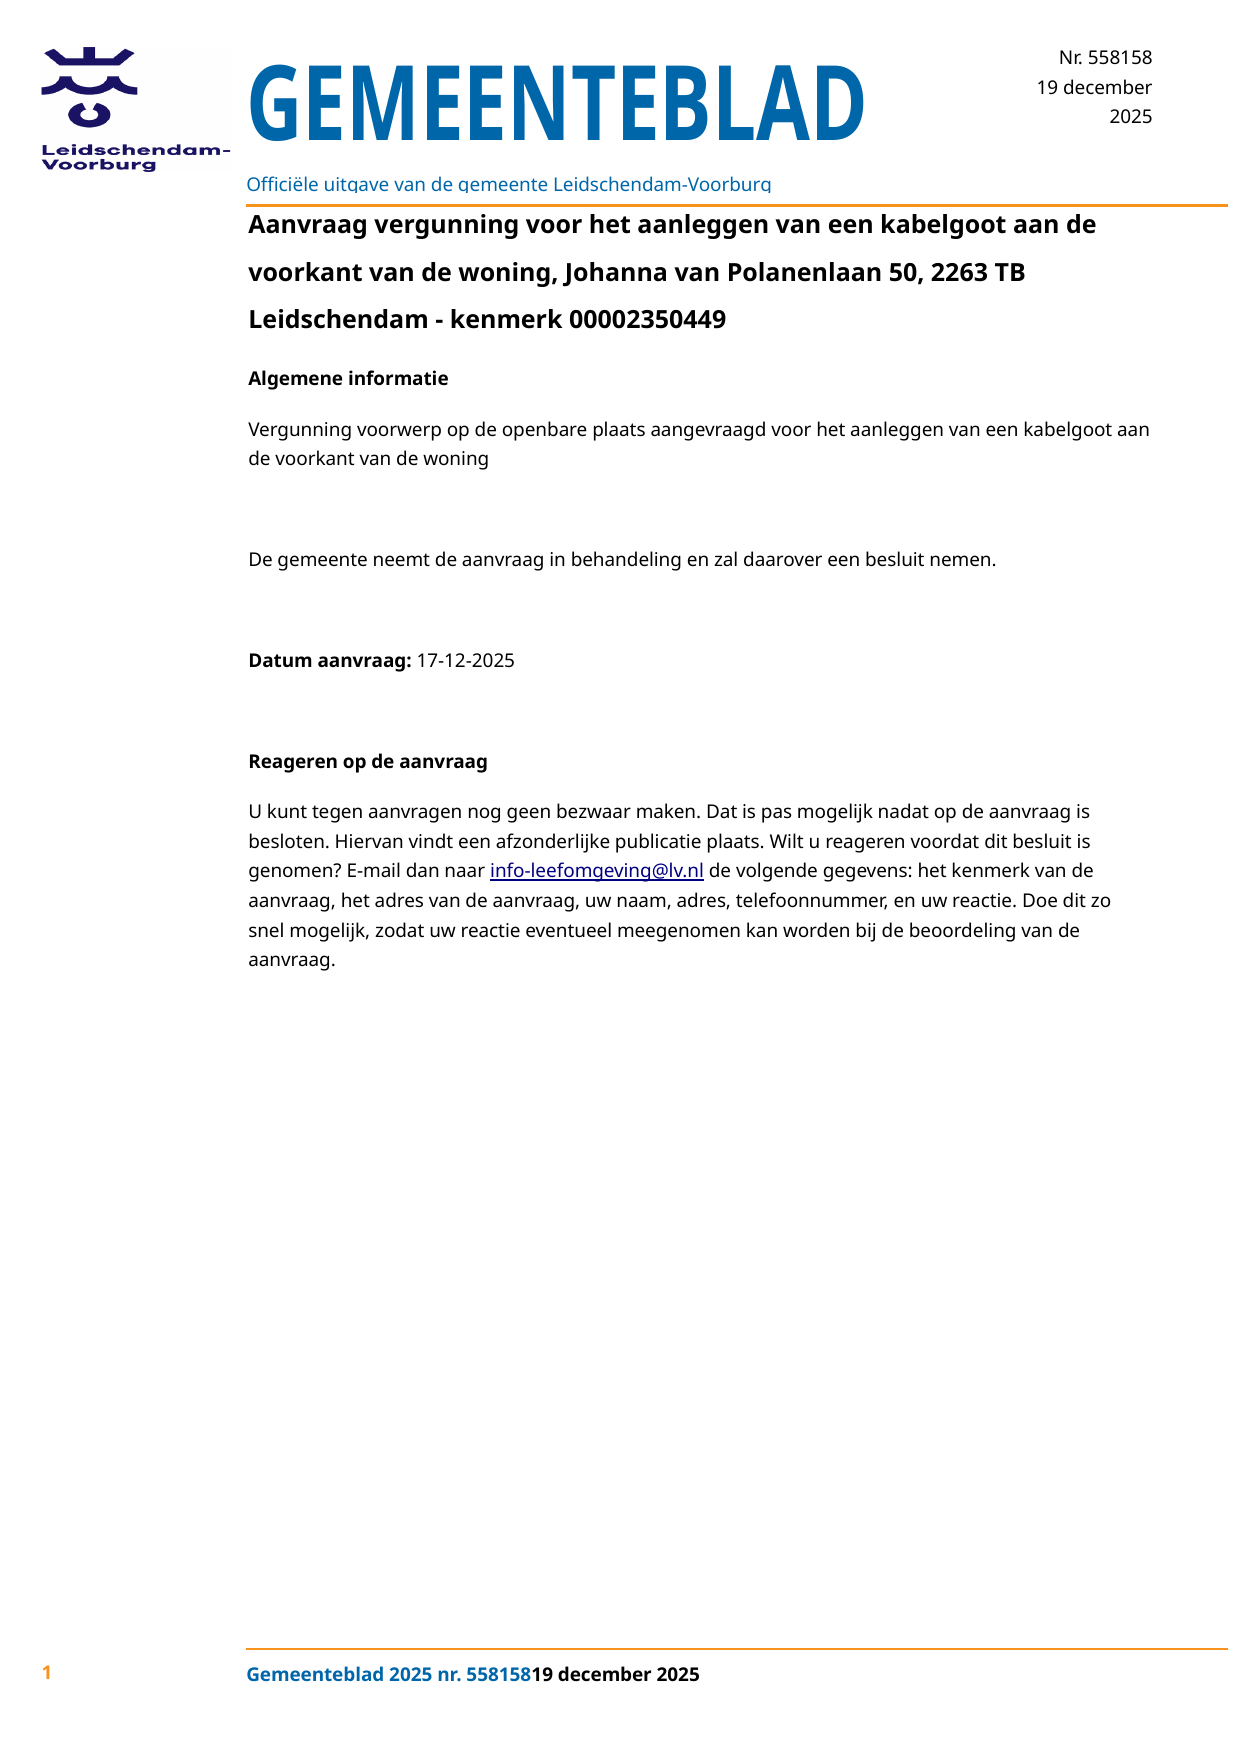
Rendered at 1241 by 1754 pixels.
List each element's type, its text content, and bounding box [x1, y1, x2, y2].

text Algemene informatie [248, 366, 1152, 391]
picture [41, 47, 231, 172]
text De gemeente neemt de aanvraag in behandeling en zal daarover een besluit nemen. [248, 546, 1152, 572]
text Datum aanvraag: 17-12-2025 [248, 647, 1152, 673]
text Aanvraag vergunning voor het aanleggen van een kabelgoot aan de voorkant van de woning, Johanna van Polanenlaan 50, 2263 TB Leidschendam - kenmerk 00002350449 [248, 207, 1152, 336]
text Reageren op de aanvraag [248, 748, 1152, 774]
text Vergunning voorwerp op de openbare plaats aangevraagd voor het aanleggen van een kabelgoot aan de voorkant van de woning [248, 416, 1152, 471]
text U kunt tegen aanvragen nog geen bezwaar maken. Dat is pas mogelijk nadat op de aanvraag is besloten. Hiervan vindt een afzonderlijke publicatie plaats. Wilt u reageren voordat dit besluit is genomen? E-mail dan naar info-leefomgeving@lv.nl de volgende gegevens: het kenmerk van de aanvraag, het adres van de aanvraag, uw naam, adres, telefoonnummer, en uw reactie. Doe dit zo snel mogelijk, zodat uw reactie eventueel meegenomen kan worden bij de beoordeling van de aanvraag. [248, 798, 1152, 972]
